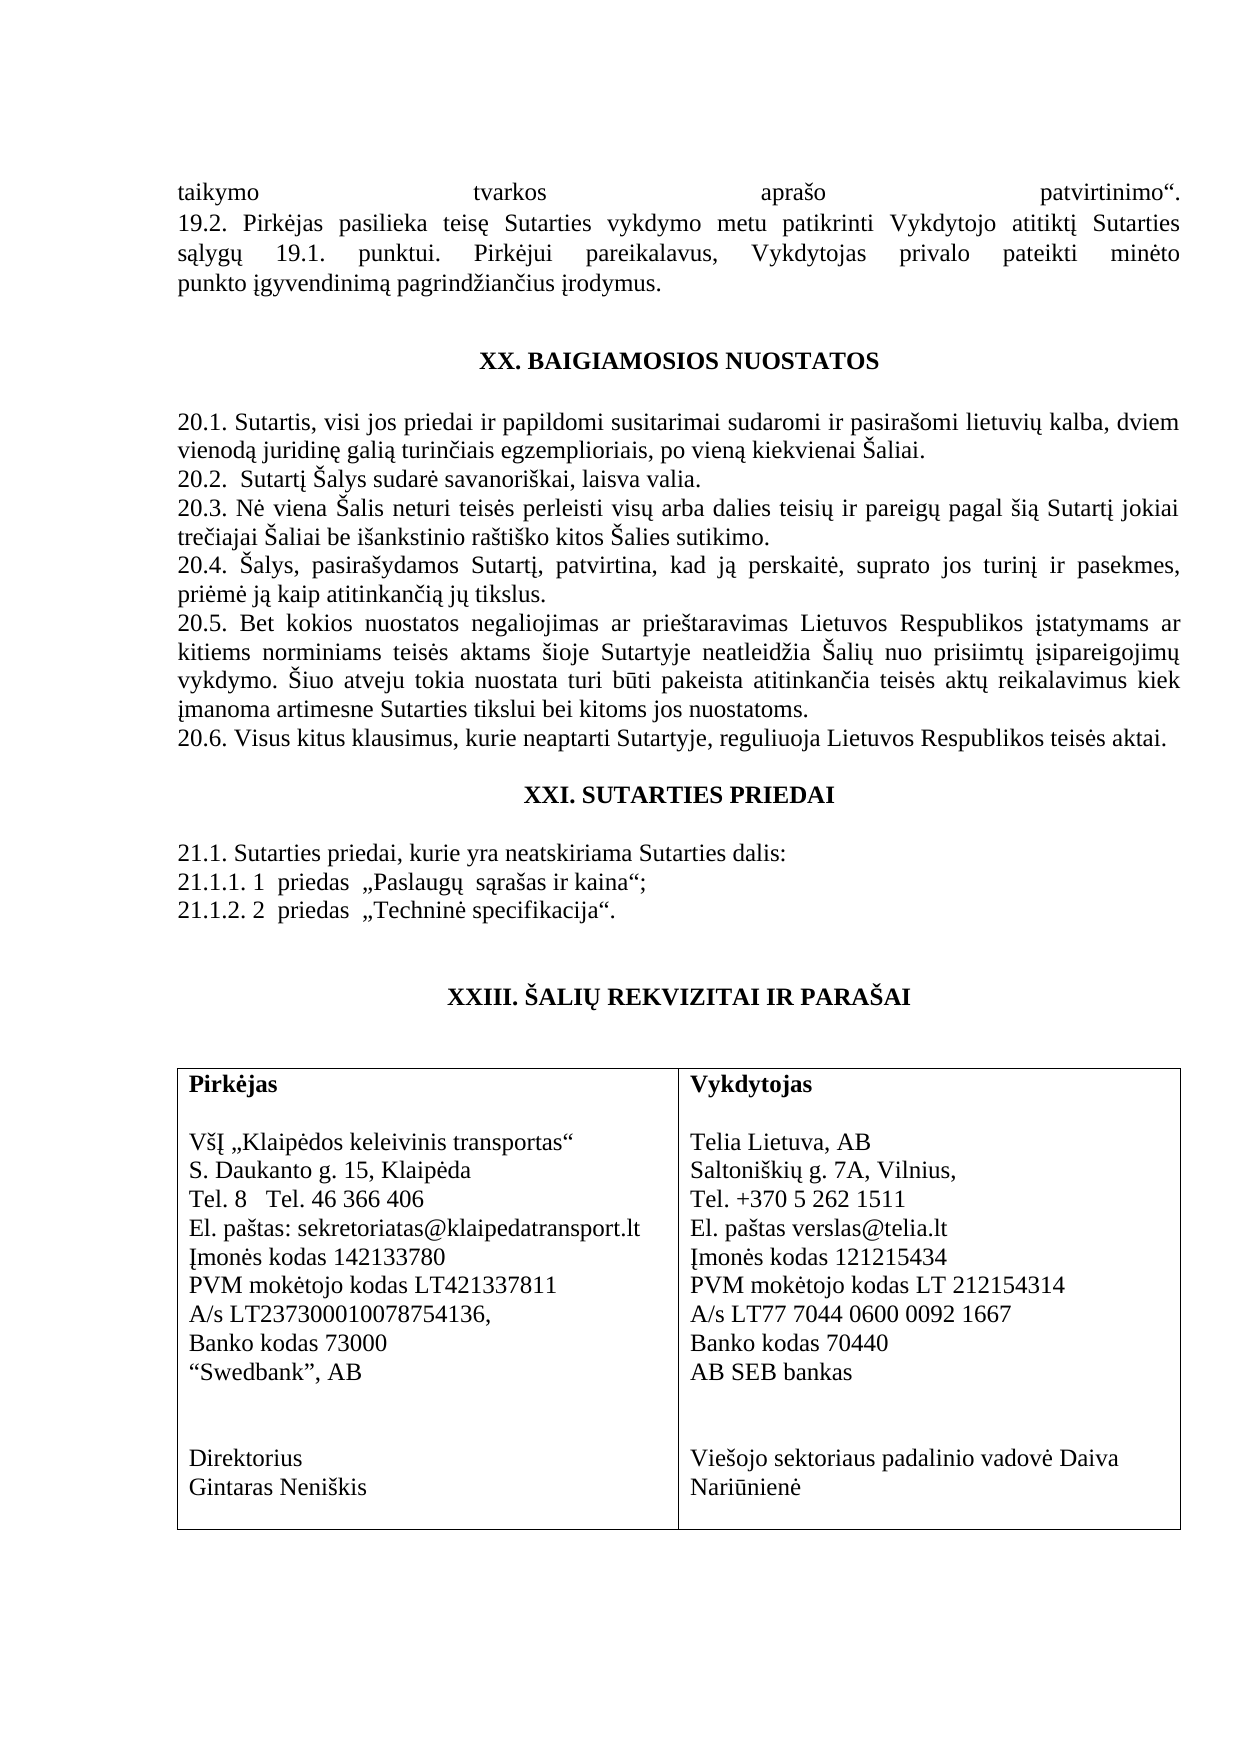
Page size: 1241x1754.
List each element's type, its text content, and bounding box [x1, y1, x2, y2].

text 21.1.1. 1 priedas „Paslaugų sąrašas ir kaina“; [177, 867, 1181, 896]
text 20.1. Sutartis, visi jos priedai ir papildomi susitarimai sudaromi ir pasirašomi lietuvių kalba, dviem vienodą juridinę galią turinčiais egzemplioriais, po vieną kiekvienai Šaliai. [177, 407, 1181, 464]
table_header Vykdytojas Telia Lietuva, AB Saltoniškių g. 7A, Vilnius, Tel. +370 5 262 1511 El. paštas verslas@telia.lt Įmonės kodas 121215434 PVM mokėtojo kodas LT 212154314 A/s LT77 7044 0600 0092 1667 Banko kodas 70440 AB SEB bankas Viešojo sektoriaus padalinio vadovė Daiva Nariūnienė [679, 1069, 1180, 1529]
text XXIII. ŠALIŲ REKVIZITAI IR PARAŠAI [177, 982, 1181, 1011]
text 21.1. Sutarties priedai, kurie yra neatskiriama Sutarties dalis: [177, 838, 1181, 867]
text 20.6. Visus kitus klausimus, kurie neaptarti Sutartyje, reguliuoja Lietuvos Respublikos teisės aktai. [177, 723, 1181, 752]
text XXI. SUTARTIES PRIEDAI [177, 781, 1181, 809]
text taikymo tvarkos aprašo patvirtinimo“. 19.2. Pirkėjas pasilieka teisę Sutarties vykdymo metu patikrinti Vykdytojo atitiktį Sutarties sąlygų 19.1. punktui. Pirkėjui pareikalavus, Vykdytojas privalo pateikti minėto punkto įgyvendinimą pagrindžiančius įrodymus. [177, 177, 1181, 297]
text 20.2. Sutartį Šalys sudarė savanoriškai, laisva valia. [177, 464, 1181, 493]
table_header Pirkėjas VšĮ „Klaipėdos keleivinis transportas“ S. Daukanto g. 15, Klaipėda Tel. 8 Tel. 46 366 406 El. paštas: sekretoriatas@klaipedatransport.lt Įmonės kodas 142133780 PVM mokėtojo kodas LT421337811 A/s LT237300010078754136, Banko kodas 73000 “Swedbank”, AB Direktorius Gintaras Neniškis [178, 1069, 678, 1529]
text 20.3. Nė viena Šalis neturi teisės perleisti visų arba dalies teisių ir pareigų pagal šią Sutartį jokiai trečiajai Šaliai be išankstinio raštiško kitos Šalies sutikimo. [177, 493, 1181, 551]
text 20.5. Bet kokios nuostatos negaliojimas ar prieštaravimas Lietuvos Respublikos įstatymams ar kitiems norminiams teisės aktams šioje Sutartyje neatleidžia Šalių nuo prisiimtų įsipareigojimų vykdymo. Šiuo atveju tokia nuostata turi būti pakeista atitinkančia teisės aktų reikalavimus kiek įmanoma artimesne Sutarties tikslui bei kitoms jos nuostatoms. [177, 608, 1181, 723]
text 21.1.2. 2 priedas „Techninė specifikacija“. [177, 896, 1181, 924]
text XX. BAIGIAMOSIOS NUOSTATOS [177, 346, 1181, 375]
text 20.4. Šalys, pasirašydamos Sutartį, patvirtina, kad ją perskaitė, suprato jos turinį ir pasekmes, priėmė ją kaip atitinkančią jų tikslus. [177, 551, 1181, 608]
